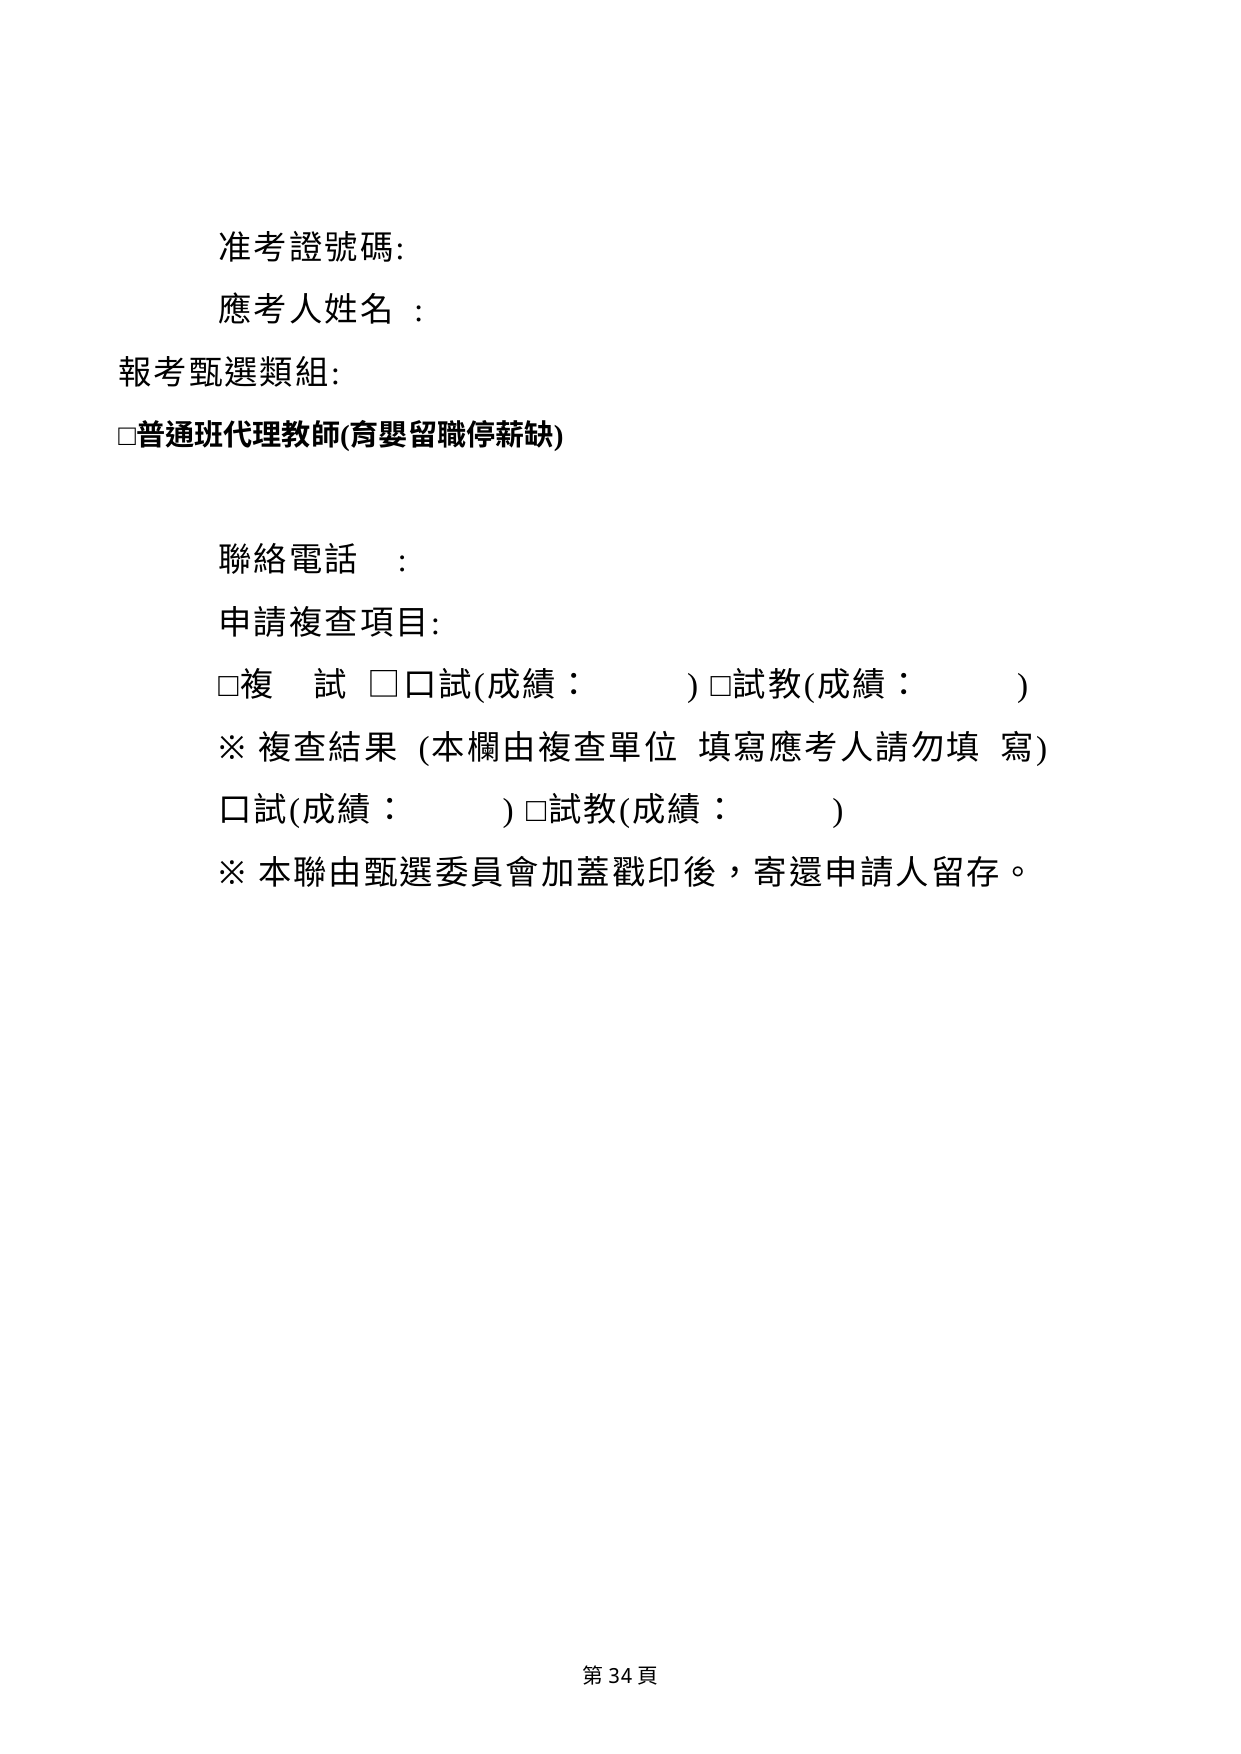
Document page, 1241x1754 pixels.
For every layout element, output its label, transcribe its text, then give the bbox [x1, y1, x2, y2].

text ※ 本聯由甄選委員會加蓋戳印後，寄還申請人留存。 [218, 828, 1122, 891]
text 口試(成績： ) □試教(成績： ) [218, 766, 1122, 828]
text ※ 複查結果 (本欄由複查單位 填寫應考人請勿填 寫) [218, 703, 1122, 766]
text □普通班代理教師(育嬰留職停薪缺) [118, 391, 1122, 453]
text □複 試 □口試(成績： ) □試教(成績： ) [218, 641, 1122, 703]
text 申請複查項目: [218, 578, 1122, 641]
text 准考證號碼: [218, 203, 1122, 266]
text 報考甄選類組: [118, 328, 1122, 391]
text 聯絡電話 : [218, 516, 1122, 578]
text 應考人姓名 : [218, 266, 1122, 328]
